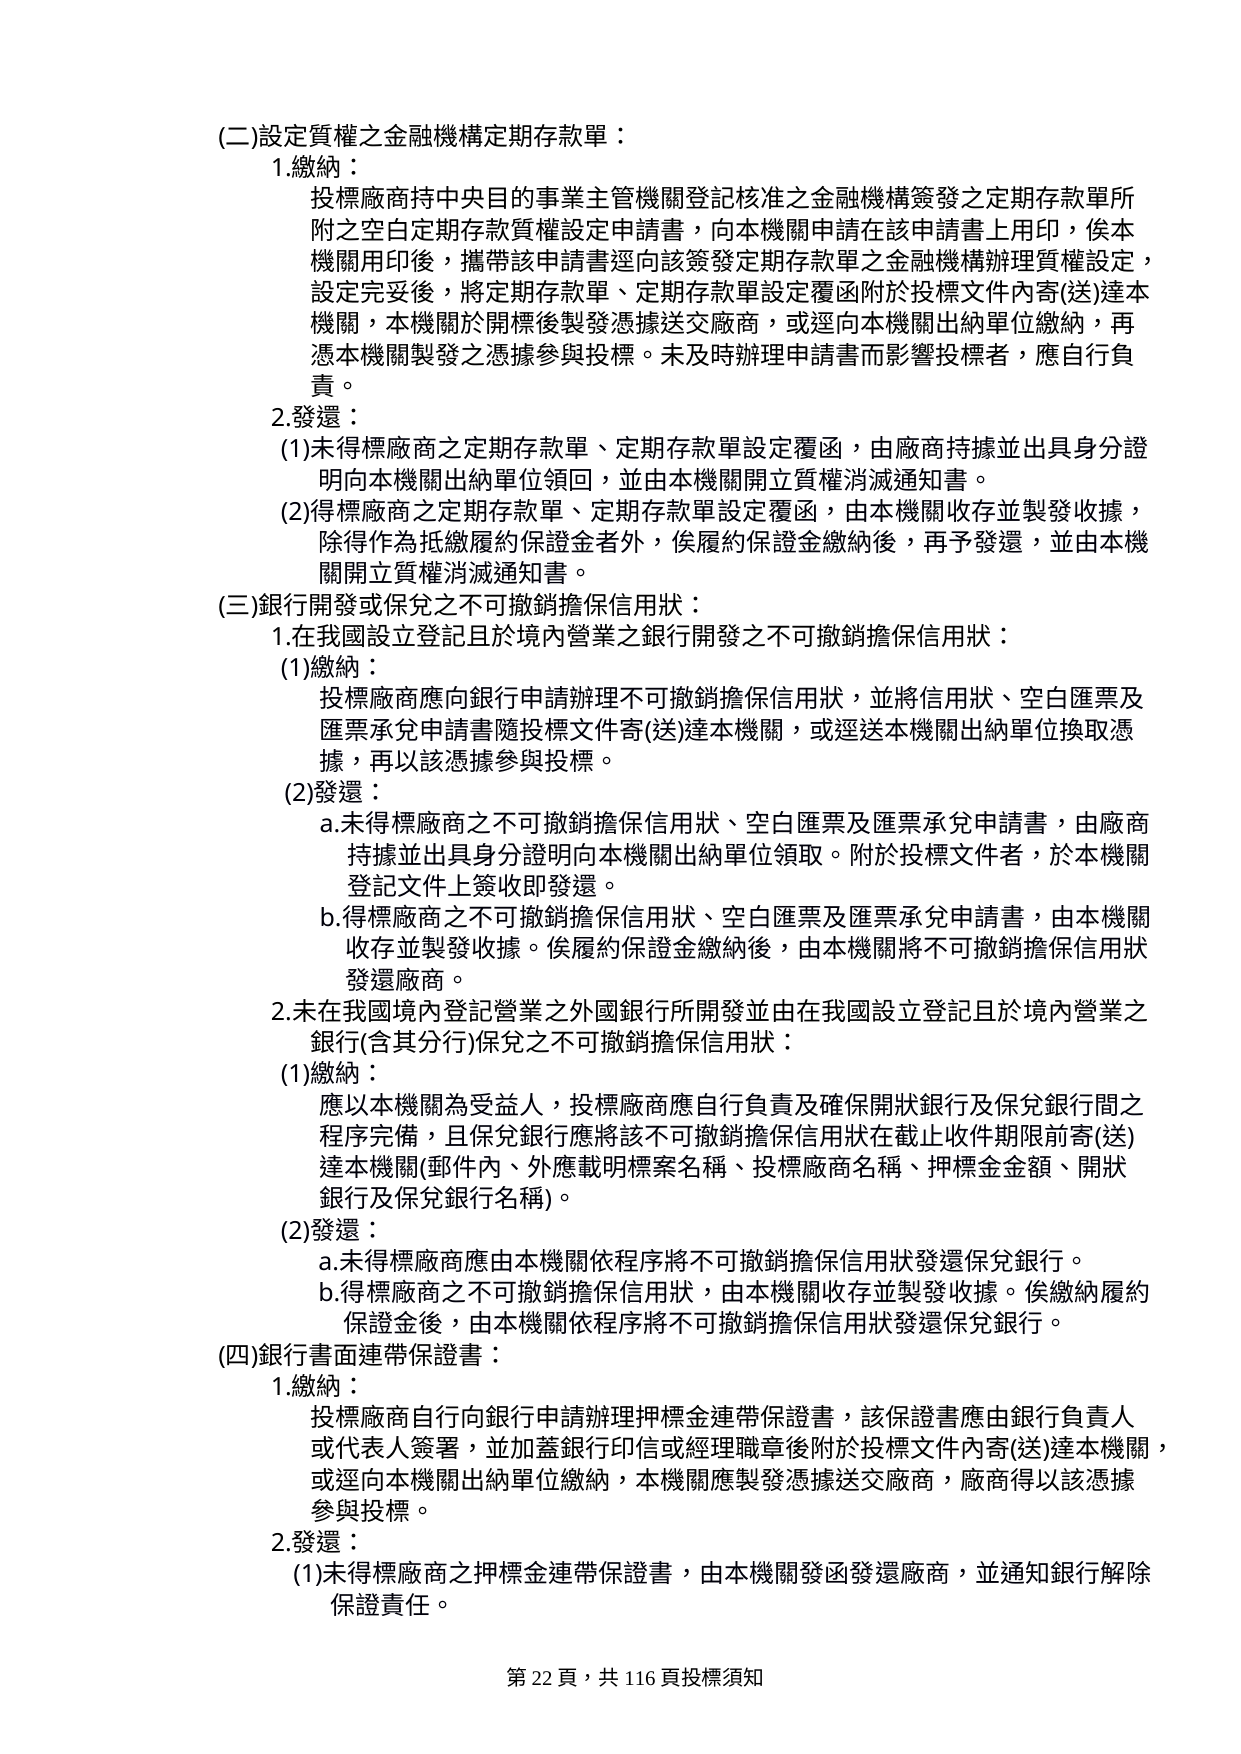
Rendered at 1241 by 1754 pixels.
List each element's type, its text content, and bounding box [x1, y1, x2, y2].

text 1.在我國設立登記且於境內營業之銀行開發之不可撤銷擔保信用狀： [271, 620, 1152, 652]
text (三)銀行開發或保兌之不可撤銷擔保信用狀： [218, 589, 1152, 620]
text b.得標廠商之不可撤銷擔保信用狀，由本機關收存並製發收據。俟繳納履約保證金後，由本機關依程序將不可撤銷擔保信用狀發還保兌銀行。 [318, 1277, 1152, 1339]
text (二)設定質權之金融機構定期存款單： [218, 120, 1152, 152]
text 2.發還： [271, 402, 1152, 433]
text b.得標廠商之不可撤銷擔保信用狀、空白匯票及匯票承兌申請書，由本機關收存並製發收據。俟履約保證金繳納後，由本機關將不可撤銷擔保信用狀發還廠商。 [319, 902, 1152, 995]
text a.未得標廠商應由本機關依程序將不可撤銷擔保信用狀發還保兌銀行。 [318, 1245, 1152, 1277]
text (1)未得標廠商之押標金連帶保證書，由本機關發函發還廠商，並通知銀行解除保證責任。 [293, 1558, 1152, 1620]
text (2)得標廠商之定期存款單、定期存款單設定覆函，由本機關收存並製發收據，除得作為抵繳履約保證金者外，俟履約保證金繳納後，再予發還，並由本機關開立質權消滅通知書。 [281, 495, 1152, 589]
text (2)發還： [284, 777, 1152, 808]
text (四)銀行書面連帶保證書： [218, 1339, 1152, 1370]
text 1.繳納： 投標廠商持中央目的事業主管機關登記核准之金融機構簽發之定期存款單所附之空白定期存款質權設定申請書，向本機關申請在該申請書上用印，俟本機關用印後，攜帶該申請書逕向該簽發定期存款單之金融機構辦理質權設定，設定完妥後，將定期存款單、定期存款單設定覆函附於投標文件內寄(送)達本機關，本機關於開標後製發憑據送交廠商，或逕向本機關出納單位繳納，再憑本機關製發之憑據參與投標。未及時辦理申請書而影響投標者，應自行負責。 [271, 152, 1152, 402]
text 2.發還： [271, 1527, 1152, 1558]
text (1)繳納： 投標廠商應向銀行申請辦理不可撤銷擔保信用狀，並將信用狀、空白匯票及匯票承兌申請書隨投標文件寄(送)達本機關，或逕送本機關出納單位換取憑據，再以該憑據參與投標。 [281, 652, 1152, 777]
text (1)繳納： 應以本機關為受益人，投標廠商應自行負責及確保開狀銀行及保兌銀行間之程序完備，且保兌銀行應將該不可撤銷擔保信用狀在截止收件期限前寄(送)達本機關(郵件內、外應載明標案名稱、投標廠商名稱、押標金金額、開狀銀行及保兌銀行名稱)。 [281, 1058, 1152, 1214]
text a.未得標廠商之不可撤銷擔保信用狀、空白匯票及匯票承兌申請書，由廠商持據並出具身分證明向本機關出納單位領取。附於投標文件者，於本機關登記文件上簽收即發還。 [319, 808, 1152, 902]
text 2.未在我國境內登記營業之外國銀行所開發並由在我國設立登記且於境內營業之銀行(含其分行)保兌之不可撤銷擔保信用狀： [271, 995, 1152, 1058]
text (2)發還： [281, 1214, 1152, 1245]
text 1.繳納： 投標廠商自行向銀行申請辦理押標金連帶保證書，該保證書應由銀行負責人或代表人簽署，並加蓋銀行印信或經理職章後附於投標文件內寄(送)達本機關，或逕向本機關出納單位繳納，本機關應製發憑據送交廠商，廠商得以該憑據參與投標。 [271, 1370, 1152, 1527]
text (1)未得標廠商之定期存款單、定期存款單設定覆函，由廠商持據並出具身分證明向本機關出納單位領回，並由本機關開立質權消滅通知書。 [281, 433, 1152, 495]
